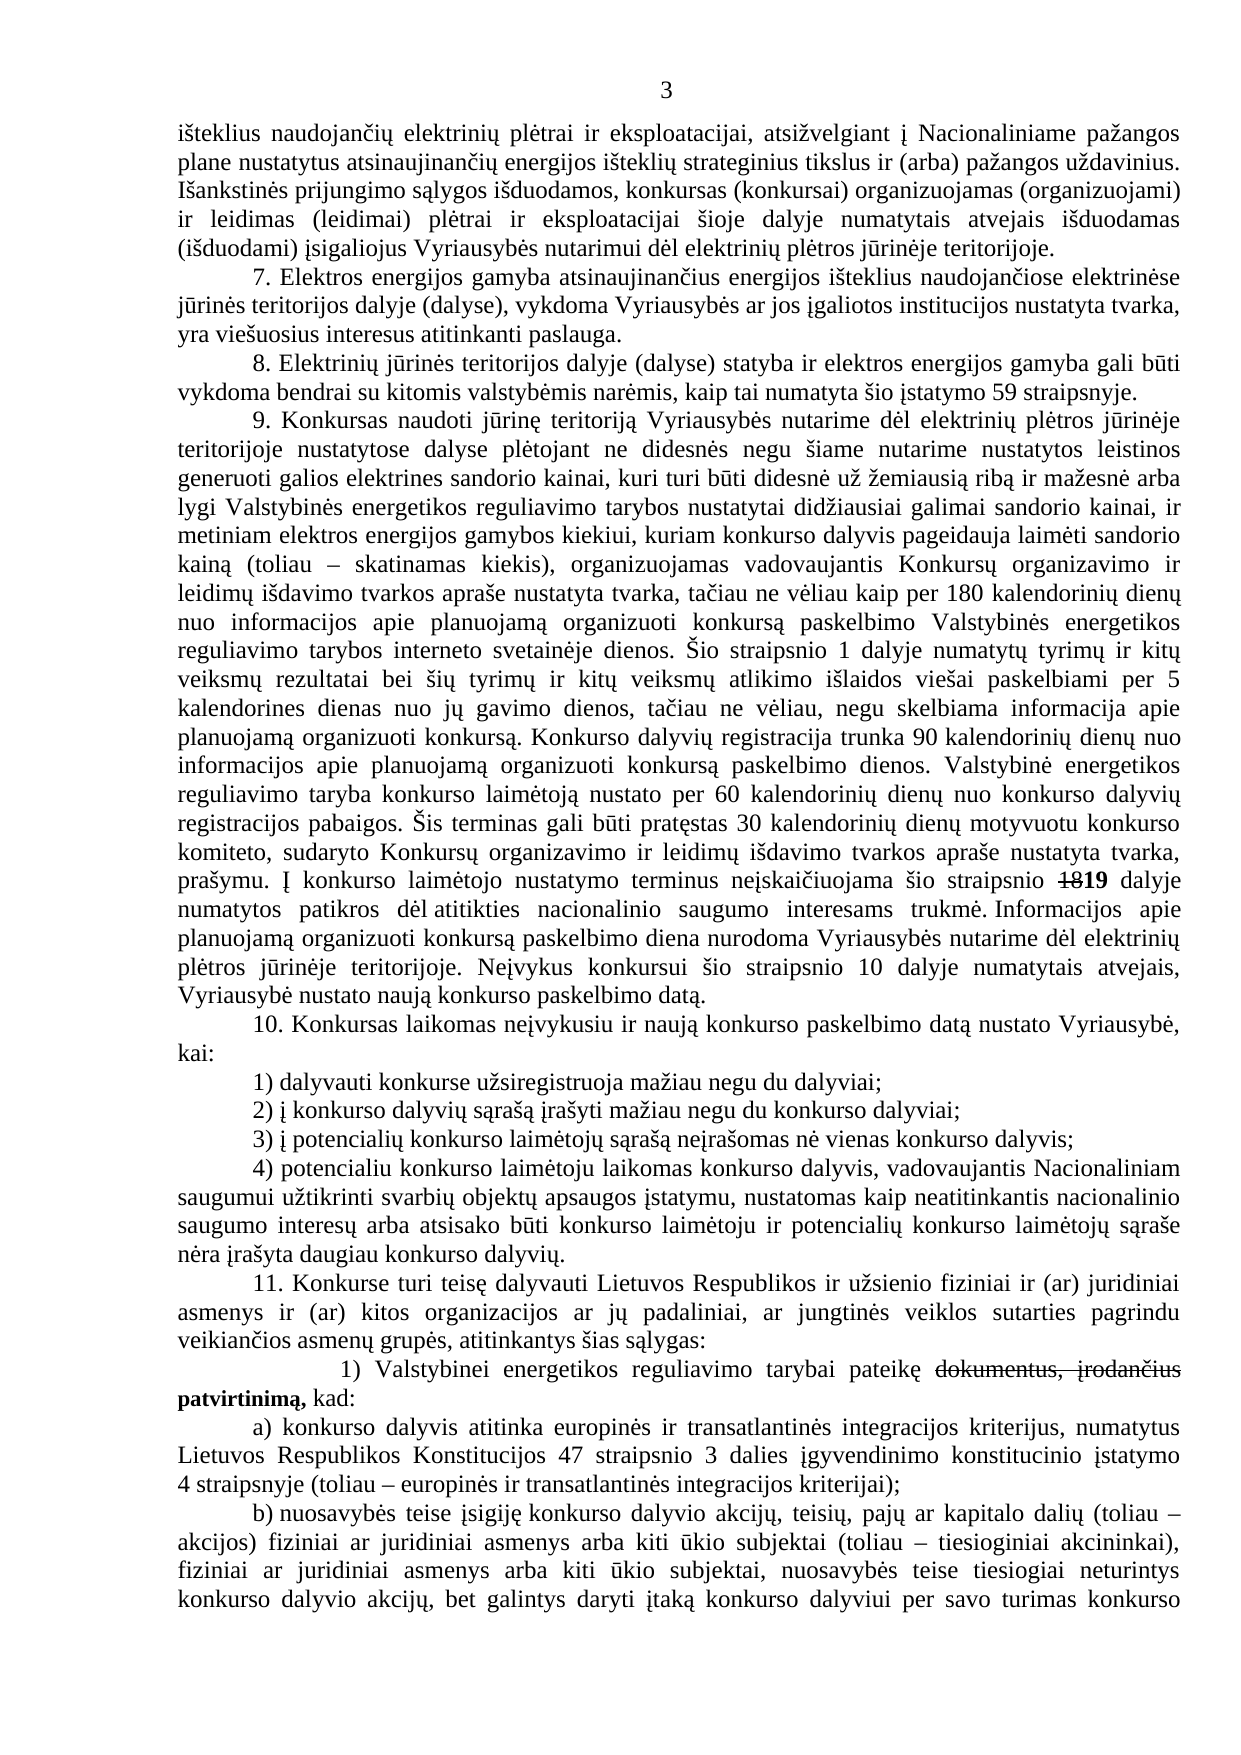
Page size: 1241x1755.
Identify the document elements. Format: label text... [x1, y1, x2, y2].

text 4) potencialiu konkurso laimėtoju laikomas konkurso dalyvis, vadovaujantis Nacionaliniam saugumui užtikrinti svarbių objektų apsaugos įstatymu, nustatomas kaip neatitinkantis nacionalinio saugumo interesų arba atsisako būti konkurso laimėtoju ir potencialių konkurso laimėtojų sąraše nėra įrašyta daugiau konkurso dalyvių. [177, 1153, 1181, 1268]
text a) konkurso dalyvis atitinka europinės ir transatlantinės integracijos kriterijus, numatytus Lietuvos Respublikos Konstitucijos 47 straipsnio 3 dalies įgyvendinimo konstitucinio įstatymo 4 straipsnyje (toliau – europinės ir transatlantinės integracijos kriterijai); [177, 1412, 1181, 1498]
text 1) Valstybinei energetikos reguliavimo tarybai pateikę dokumentus, įrodančius patvirtinimą, kad: [177, 1354, 1181, 1412]
text 7. Elektros energijos gamyba atsinaujinančius energijos išteklius naudojančiose elektrinėse jūrinės teritorijos dalyje (dalyse), vykdoma Vyriausybės ar jos įgaliotos institucijos nustatyta tvarka, yra viešuosius interesus atitinkanti paslauga. [177, 262, 1181, 348]
text 8. Elektrinių jūrinės teritorijos dalyje (dalyse) statyba ir elektros energijos gamyba gali būti vykdoma bendrai su kitomis valstybėmis narėmis, kaip tai numatyta šio įstatymo 59 straipsnyje. [177, 348, 1181, 406]
text išteklius naudojančių elektrinių plėtrai ir eksploatacijai, atsižvelgiant į Nacionaliniame pažangos plane nustatytus atsinaujinančių energijos išteklių strateginius tikslus ir (arba) pažangos uždavinius. Išankstinės prijungimo sąlygos išduodamos, konkursas (konkursai) organizuojamas (organizuojami) ir leidimas (leidimai) plėtrai ir eksploatacijai šioje dalyje numatytais atvejais išduodamas (išduodami) įsigaliojus Vyriausybės nutarimui dėl elektrinių plėtros jūrinėje teritorijoje. [177, 118, 1181, 262]
text b) nuosavybės teise įsigiję konkurso dalyvio akcijų, teisių, pajų ar kapitalo dalių (toliau – akcijos) fiziniai ar juridiniai asmenys arba kiti ūkio subjektai (toliau – tiesioginiai akcininkai), fiziniai ar juridiniai asmenys arba kiti ūkio subjektai, nuosavybės teise tiesiogiai neturintys konkurso dalyvio akcijų, bet galintys daryti įtaką konkurso dalyviui per savo turimas konkurso [177, 1498, 1181, 1613]
text 1) dalyvauti konkurse užsiregistruoja mažiau negu du dalyviai; [177, 1067, 1181, 1096]
text 11. Konkurse turi teisę dalyvauti Lietuvos Respublikos ir užsienio fiziniai ir (ar) juridiniai asmenys ir (ar) kitos organizacijos ar jų padaliniai, ar jungtinės veiklos sutarties pagrindu veikiančios asmenų grupės, atitinkantys šias sąlygas: [177, 1268, 1181, 1354]
text 3) į potencialių konkurso laimėtojų sąrašą neįrašomas nė vienas konkurso dalyvis; [177, 1124, 1181, 1153]
text 9. Konkursas naudoti jūrinę teritoriją Vyriausybės nutarime dėl elektrinių plėtros jūrinėje teritorijoje nustatytose dalyse plėtojant ne didesnės negu šiame nutarime nustatytos leistinos generuoti galios elektrines sandorio kainai, kuri turi būti didesnė už žemiausią ribą ir mažesnė arba lygi Valstybinės energetikos reguliavimo tarybos nustatytai didžiausiai galimai sandorio kainai, ir metiniam elektros energijos gamybos kiekiui, kuriam konkurso dalyvis pageidauja laimėti sandorio kainą (toliau – skatinamas kiekis), organizuojamas vadovaujantis Konkursų organizavimo ir leidimų išdavimo tvarkos apraše nustatyta tvarka, tačiau ne vėliau kaip per 180 kalendorinių dienų nuo informacijos apie planuojamą organizuoti konkursą paskelbimo Valstybinės energetikos reguliavimo tarybos interneto svetainėje dienos. Šio straipsnio 1 dalyje numatytų tyrimų ir kitų veiksmų rezultatai bei šių tyrimų ir kitų veiksmų atlikimo išlaidos viešai paskelbiami per 5 kalendorines dienas nuo jų gavimo dienos, tačiau ne vėliau, negu skelbiama informacija apie planuojamą organizuoti konkursą. Konkurso dalyvių registracija trunka 90 kalendorinių dienų nuo informacijos apie planuojamą organizuoti konkursą paskelbimo dienos. Valstybinė energetikos reguliavimo taryba konkurso laimėtoją nustato per 60 kalendorinių dienų nuo konkurso dalyvių registracijos pabaigos. Šis terminas gali būti pratęstas 30 kalendorinių dienų motyvuotu konkurso komiteto, sudaryto Konkursų organizavimo ir leidimų išdavimo tvarkos apraše nustatyta tvarka, prašymu. Į konkurso laimėtojo nustatymo terminus neįskaičiuojama šio straipsnio 1819 dalyje numatytos patikros dėl atitikties nacionalinio saugumo interesams trukmė. Informacijos apie planuojamą organizuoti konkursą paskelbimo diena nurodoma Vyriausybės nutarime dėl elektrinių plėtros jūrinėje teritorijoje. Neįvykus konkursui šio straipsnio 10 dalyje numatytais atvejais, Vyriausybė nustato naują konkurso paskelbimo datą. [177, 406, 1181, 1009]
text 2) į konkurso dalyvių sąrašą įrašyti mažiau negu du konkurso dalyviai; [177, 1096, 1181, 1124]
text 10. Konkursas laikomas neįvykusiu ir naują konkurso paskelbimo datą nustato Vyriausybė, kai: [177, 1009, 1181, 1067]
